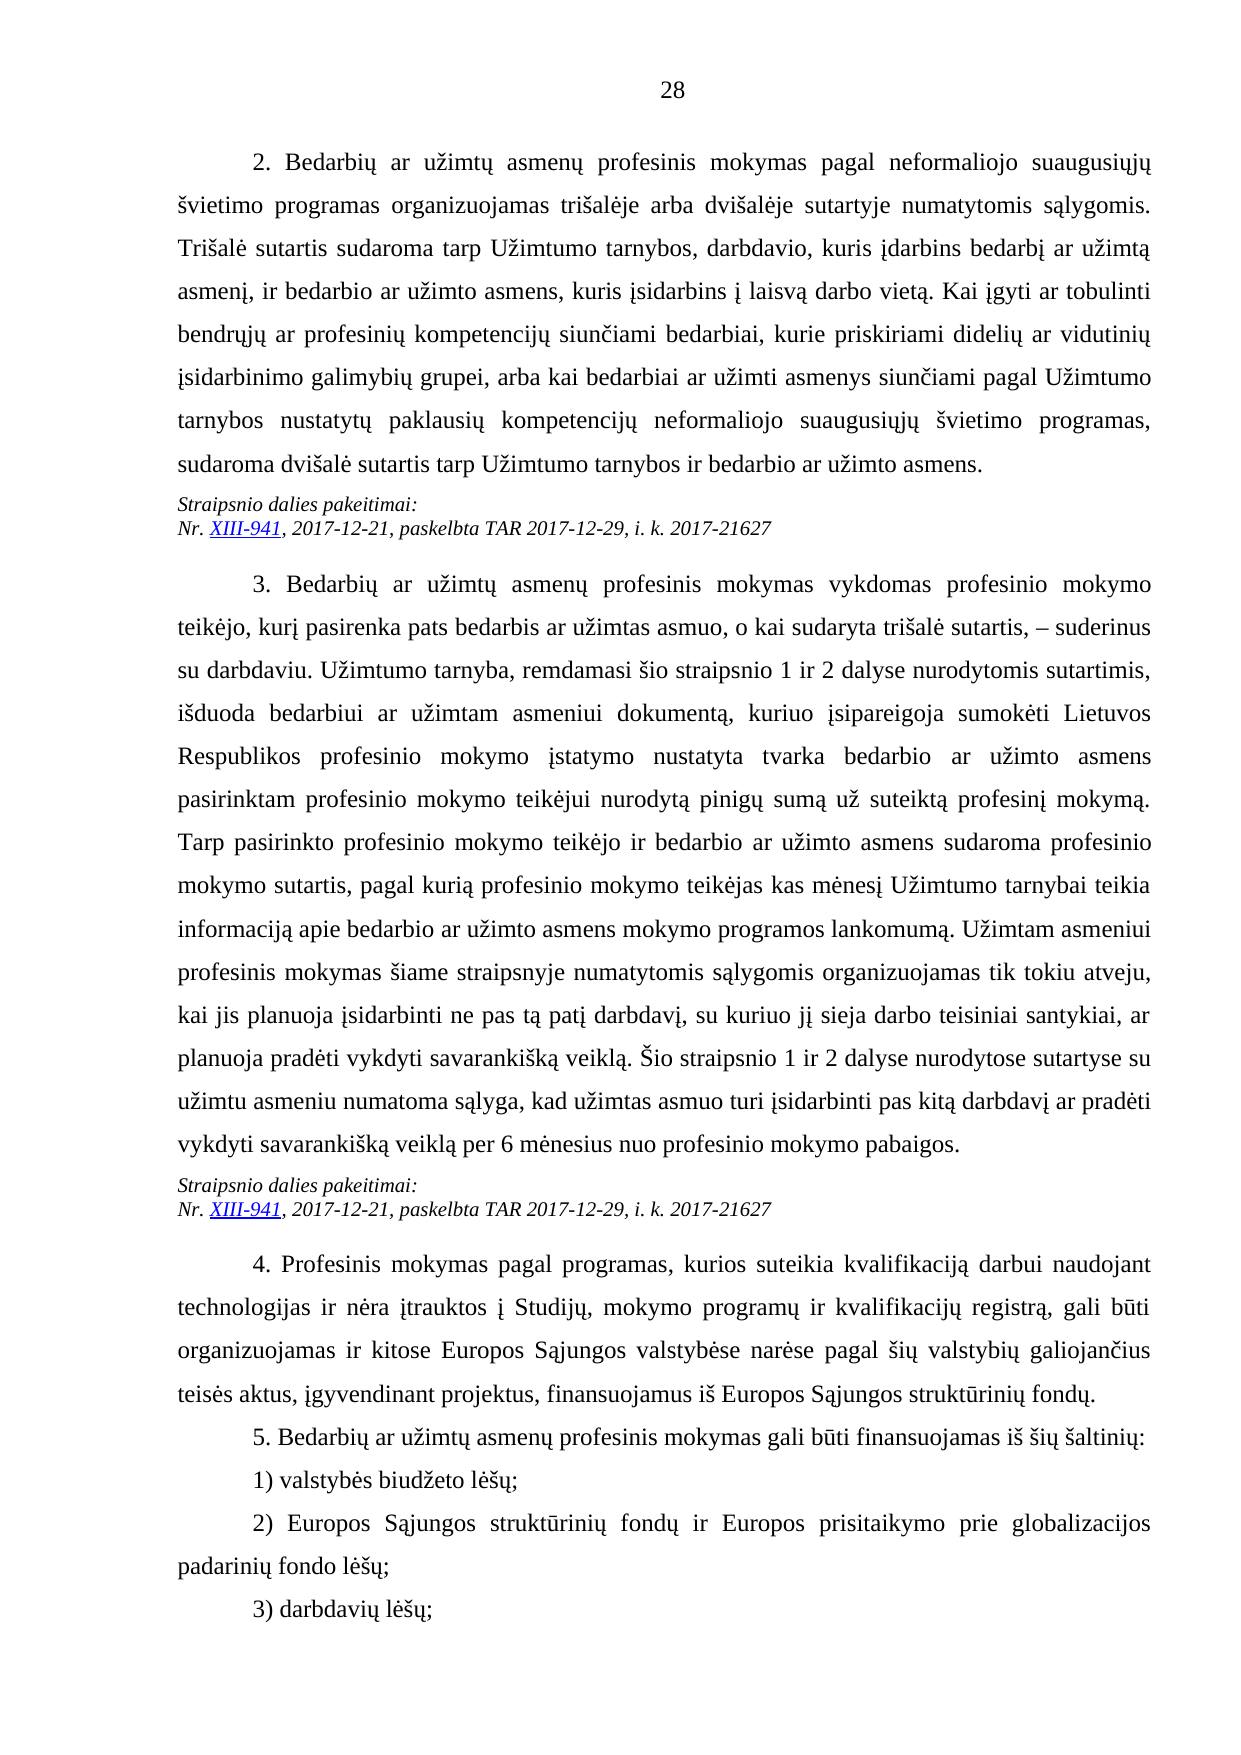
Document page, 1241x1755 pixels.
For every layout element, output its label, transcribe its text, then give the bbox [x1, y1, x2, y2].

text 3. Bedarbių ar užimtų asmenų profesinis mokymas vykdomas profesinio mokymo teikėjo, kurį pasirenka pats bedarbis ar užimtas asmuo, o kai sudaryta trišalė sutartis, – suderinus su darbdaviu. Užimtumo tarnyba, remdamasi šio straipsnio 1 ir 2 dalyse nurodytomis sutartimis, išduoda bedarbiui ar užimtam asmeniui dokumentą, kuriuo įsipareigoja sumokėti Lietuvos Respublikos profesinio mokymo įstatymo nustatyta tvarka bedarbio ar užimto asmens pasirinktam profesinio mokymo teikėjui nurodytą pinigų sumą už suteiktą profesinį mokymą. Tarp pasirinkto profesinio mokymo teikėjo ir bedarbio ar užimto asmens sudaroma profesinio mokymo sutartis, pagal kurią profesinio mokymo teikėjas kas mėnesį Užimtumo tarnybai teikia informaciją apie bedarbio ar užimto asmens mokymo programos lankomumą. Užimtam asmeniui profesinis mokymas šiame straipsnyje numatytomis sąlygomis organizuojamas tik tokiu atveju, kai jis planuoja įsidarbinti ne pas tą patį darbdavį, su kuriuo jį sieja darbo teisiniai santykiai, ar planuoja pradėti vykdyti savarankišką veiklą. Šio straipsnio 1 ir 2 dalyse nurodytose sutartyse su užimtu asmeniu numatoma sąlyga, kad užimtas asmuo turi įsidarbinti pas kitą darbdavį ar pradėti vykdyti savarankišką veiklą per 6 mėnesius nuo profesinio mokymo pabaigos. [177, 569, 1152, 1158]
text Nr. XIII-941, 2017-12-21, paskelbta TAR 2017-12-29, i. k. 2017-21627 [177, 1197, 1152, 1221]
text Straipsnio dalies pakeitimai: [177, 492, 1152, 516]
text 3) darbdavių lėšų; [177, 1594, 1152, 1623]
text Nr. XIII-941, 2017-12-21, paskelbta TAR 2017-12-29, i. k. 2017-21627 [177, 516, 1152, 540]
text 5. Bedarbių ar užimtų asmenų profesinis mokymas gali būti finansuojamas iš šių šaltinių: [177, 1422, 1152, 1451]
text 2) Europos Sąjungos struktūrinių fondų ir Europos prisitaikymo prie globalizacijos padarinių fondo lėšų; [177, 1508, 1152, 1580]
text Straipsnio dalies pakeitimai: [177, 1172, 1152, 1197]
text 2. Bedarbių ar užimtų asmenų profesinis mokymas pagal neformaliojo suaugusiųjų švietimo programas organizuojamas trišalėje arba dvišalėje sutartyje numatytomis sąlygomis. Trišalė sutartis sudaroma tarp Užimtumo tarnybos, darbdavio, kuris įdarbins bedarbį ar užimtą asmenį, ir bedarbio ar užimto asmens, kuris įsidarbins į laisvą darbo vietą. Kai įgyti ar tobulinti bendrųjų ar profesinių kompetencijų siunčiami bedarbiai, kurie priskiriami didelių ar vidutinių įsidarbinimo galimybių grupei, arba kai bedarbiai ar užimti asmenys siunčiami pagal Užimtumo tarnybos nustatytų paklausių kompetencijų neformaliojo suaugusiųjų švietimo programas, sudaroma dvišalė sutartis tarp Užimtumo tarnybos ir bedarbio ar užimto asmens. [177, 147, 1152, 477]
text 1) valstybės biudžeto lėšų; [177, 1465, 1152, 1494]
text 4. Profesinis mokymas pagal programas, kurios suteikia kvalifikaciją darbui naudojant technologijas ir nėra įtrauktos į Studijų, mokymo programų ir kvalifikacijų registrą, gali būti organizuojamas ir kitose Europos Sąjungos valstybėse narėse pagal šių valstybių galiojančius teisės aktus, įgyvendinant projektus, finansuojamus iš Europos Sąjungos struktūrinių fondų. [177, 1249, 1152, 1407]
